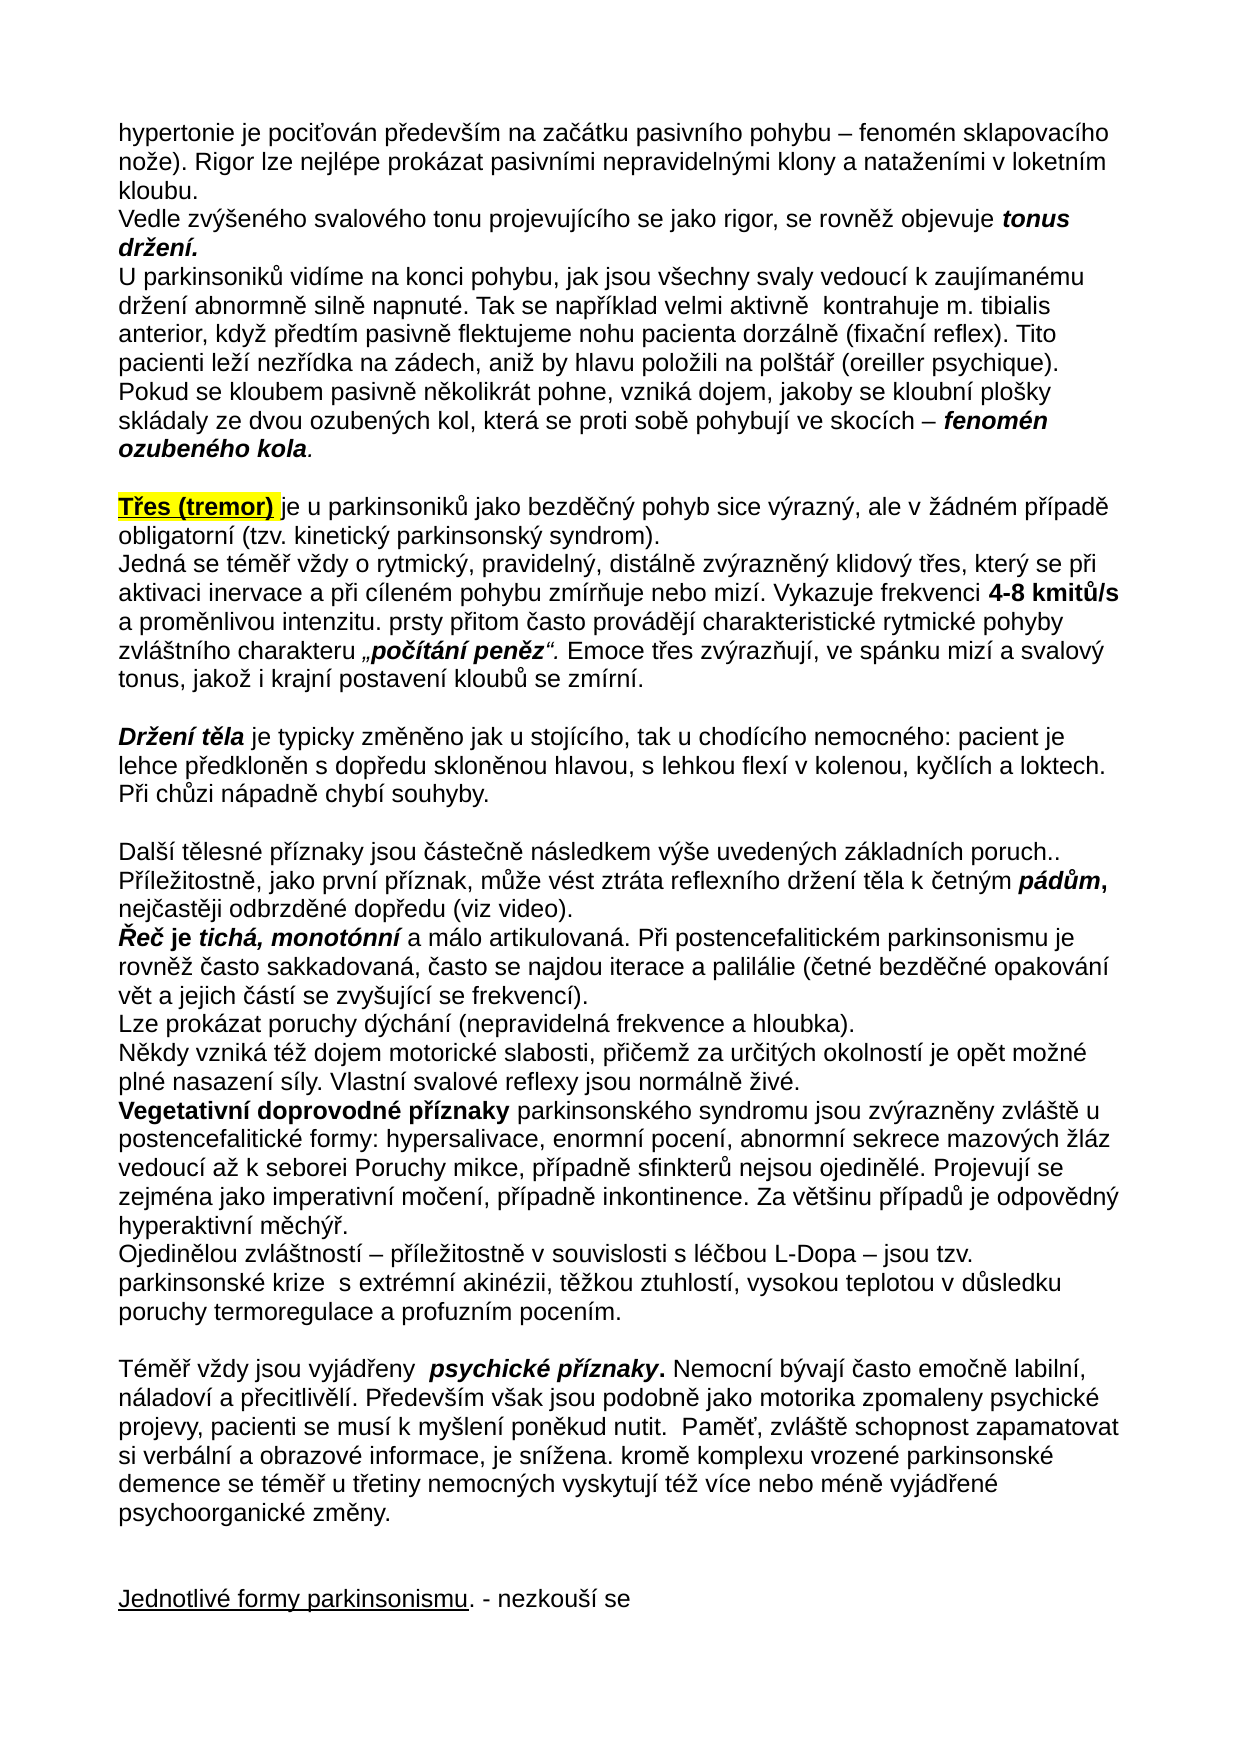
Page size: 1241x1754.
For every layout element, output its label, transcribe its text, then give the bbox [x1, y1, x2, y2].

text Vedle zvýšeného svalového tonu projevujícího se jako rigor, se rovněž objevuje tonus držení. [118, 204, 1122, 262]
text Téměř vždy jsou vyjádřeny psychické příznaky. Nemocní bývají často emočně labilní, náladoví a přecitlivělí. Především však jsou podobně jako motorika zpomaleny psychické projevy, pacienti se musí k myšlení poněkud nutit. Paměť, zvláště schopnost zapamatovat si verbální a obrazové informace, je snížena. kromě komplexu vrozené parkinsonské demence se téměř u třetiny nemocných vyskytují též více nebo méně vyjádřené psychoorganické změny. [118, 1354, 1122, 1527]
text Jedná se téměř vždy o rytmický, pravidelný, distálně zvýrazněný klidový třes, který se při aktivaci inervace a při cíleném pohybu zmírňuje nebo mizí. Vykazuje frekvenci 4-8 kmitů/s a proměnlivou intenzitu. prsty přitom často provádějí charakteristické rytmické pohyby zvláštního charakteru „počítání peněz“. Emoce třes zvýrazňují, ve spánku mizí a svalový tonus, jakož i krajní postavení kloubů se zmírní. [118, 549, 1122, 693]
text Lze prokázat poruchy dýchání (nepravidelná frekvence a hloubka). [118, 1009, 1122, 1038]
text Ojedinělou zvláštností – příležitostně v souvislosti s léčbou L-Dopa – jsou tzv. parkinsonské krize s extrémní akinézii, těžkou ztuhlostí, vysokou teplotou v důsledku poruchy termoregulace a profuzním pocením. [118, 1239, 1122, 1326]
text Držení těla je typicky změněno jak u stojícího, tak u chodícího nemocného: pacient je lehce předkloněn s dopředu skloněnou hlavou, s lehkou flexí v kolenou, kyčlích a loktech. Při chůzi nápadně chybí souhyby. [118, 722, 1122, 808]
text hypertonie je pociťován především na začátku pasivního pohybu – fenomén sklapovacího nože). Rigor lze nejlépe prokázat pasivními nepravidelnými klony a nataženími v loketním kloubu. [118, 118, 1122, 204]
text Třes (tremor) je u parkinsoniků jako bezděčný pohyb sice výrazný, ale v žádném případě obligatorní (tzv. kinetický parkinsonský syndrom). [118, 492, 1122, 549]
text Příležitostně, jako první příznak, může vést ztráta reflexního držení těla k četným pádům, nejčastěji odbrzděné dopředu (viz video). [118, 866, 1122, 923]
text Pokud se kloubem pasivně několikrát pohne, vzniká dojem, jakoby se kloubní plošky skládaly ze dvou ozubených kol, která se proti sobě pohybují ve skocích – fenomén ozubeného kola. [118, 377, 1122, 463]
text Jednotlivé formy parkinsonismu. - nezkouší se [118, 1584, 1122, 1613]
text Někdy vzniká též dojem motorické slabosti, přičemž za určitých okolností je opět možné plné nasazení síly. Vlastní svalové reflexy jsou normálně živé. [118, 1038, 1122, 1096]
text Vegetativní doprovodné příznaky parkinsonského syndromu jsou zvýrazněny zvláště u postencefalitické formy: hypersalivace, enormní pocení, abnormní sekrece mazových žláz vedoucí až k seborei Poruchy mikce, případně sfinkterů nejsou ojedinělé. Projevují se zejména jako imperativní močení, případně inkontinence. Za většinu případů je odpovědný hyperaktivní měchýř. [118, 1096, 1122, 1239]
text Další tělesné příznaky jsou částečně následkem výše uvedených základních poruch.. [118, 837, 1122, 866]
text Řeč je tichá, monotónní a málo artikulovaná. Při postencefalitickém parkinsonismu je rovněž často sakkadovaná, často se najdou iterace a palilálie (četné bezděčné opakování vět a jejich částí se zvyšující se frekvencí). [118, 923, 1122, 1009]
text U parkinsoniků vidíme na konci pohybu, jak jsou všechny svaly vedoucí k zaujímanému držení abnormně silně napnuté. Tak se například velmi aktivně kontrahuje m. tibialis anterior, když předtím pasivně flektujeme nohu pacienta dorzálně (fixační reflex). Tito pacienti leží nezřídka na zádech, aniž by hlavu položili na polštář (oreiller psychique). [118, 262, 1122, 377]
